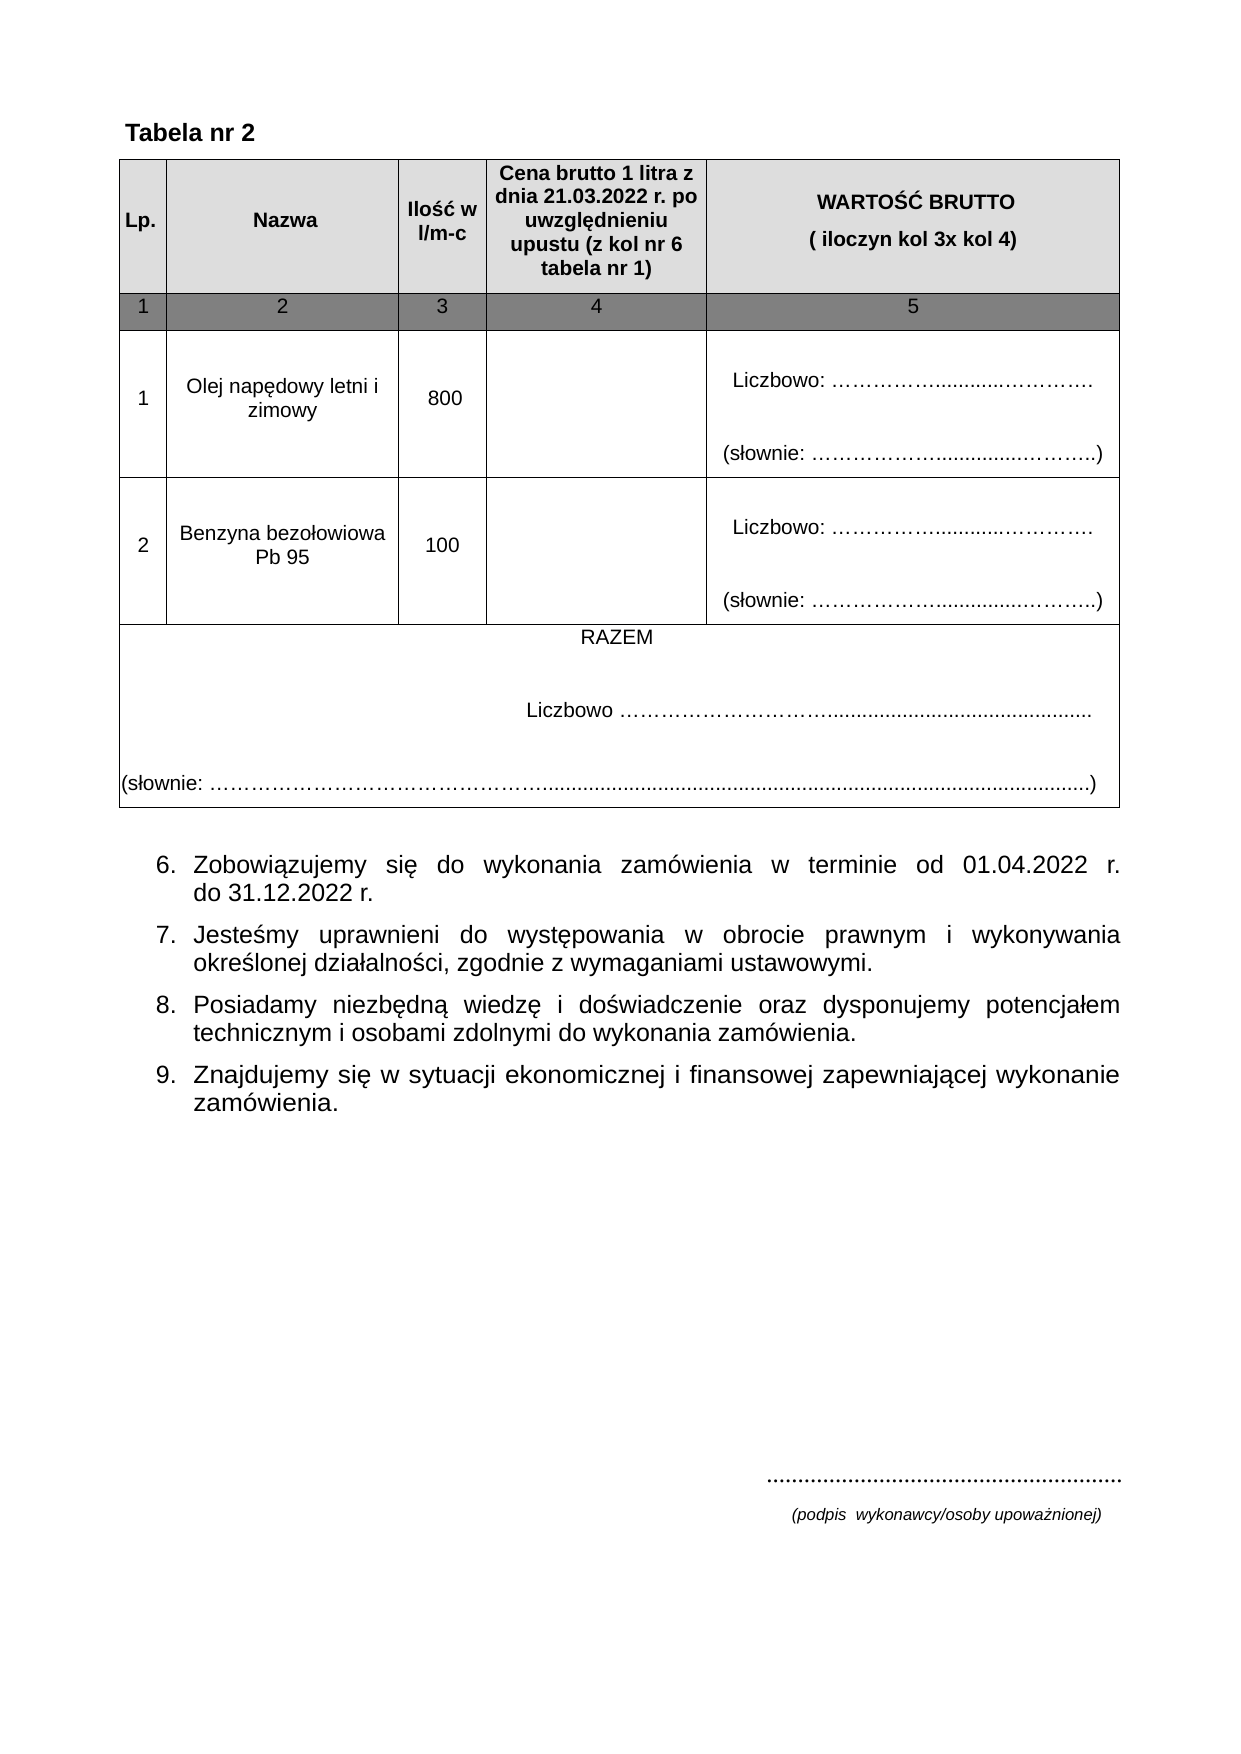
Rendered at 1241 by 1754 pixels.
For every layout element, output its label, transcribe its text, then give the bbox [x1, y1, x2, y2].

list Jesteśmy uprawnieni do występowania w obrocie prawnym i wykonywania określonej działalności, zgodnie z wymaganiami ustawowymi. [156, 919, 1122, 977]
list Zobowiązujemy się do wykonania zamówienia w terminie od 01.04.2022 r. do 31.12.2022 r. [156, 849, 1122, 907]
table_cell [487, 331, 706, 477]
table_cell Olej napędowy letni i zimowy [167, 331, 398, 477]
table_header WARTOŚĆ BRUTTO ( iloczyn kol 3x kol 4) [707, 160, 1119, 293]
table_header Nazwa [167, 160, 398, 293]
table_cell Liczbowo: ……………............…………. (słownie: ………………...............………..) [707, 478, 1119, 624]
table_header Cena brutto 1 litra z dnia 21.03.2022 r. po uwzględnieniu upustu (z kol nr 6 tabela nr 1) [487, 160, 706, 293]
table_cell 800 [399, 331, 486, 477]
table_cell 3 [399, 294, 486, 330]
table_cell Benzyna bezołowiowa Pb 95 [167, 478, 398, 624]
table_header Lp. [120, 160, 166, 293]
text ......................................................... [118, 1459, 1122, 1488]
table_cell 100 [399, 478, 486, 624]
list Posiadamy niezbędną wiedzę i doświadczenie oraz dysponujemy potencjałem technicznym i osobami zdolnymi do wykonania zamówienia. [156, 989, 1122, 1047]
table_cell 2 [167, 294, 398, 330]
table_cell RAZEM Liczbowo ………………………….............................................. (słownie: …………………………………………...............................................................................................) [120, 625, 1119, 807]
text (podpis wykonawcy/osoby upoważnionej) [118, 1501, 1122, 1525]
table_cell 5 [707, 294, 1119, 330]
text Tabela nr 2 [118, 118, 1122, 147]
table_header Ilość w l/m-c [399, 160, 486, 293]
table_cell 1 [120, 294, 166, 330]
table_cell [487, 478, 706, 624]
table_cell 2 [120, 478, 166, 624]
table_cell 1 [120, 331, 166, 477]
table_cell Liczbowo: ……………............…………. (słownie: ………………...............………..) [707, 331, 1119, 477]
list Znajdujemy się w sytuacji ekonomicznej i finansowej zapewniającej wykonanie zamówienia. [156, 1059, 1122, 1117]
table_cell 4 [487, 294, 706, 330]
